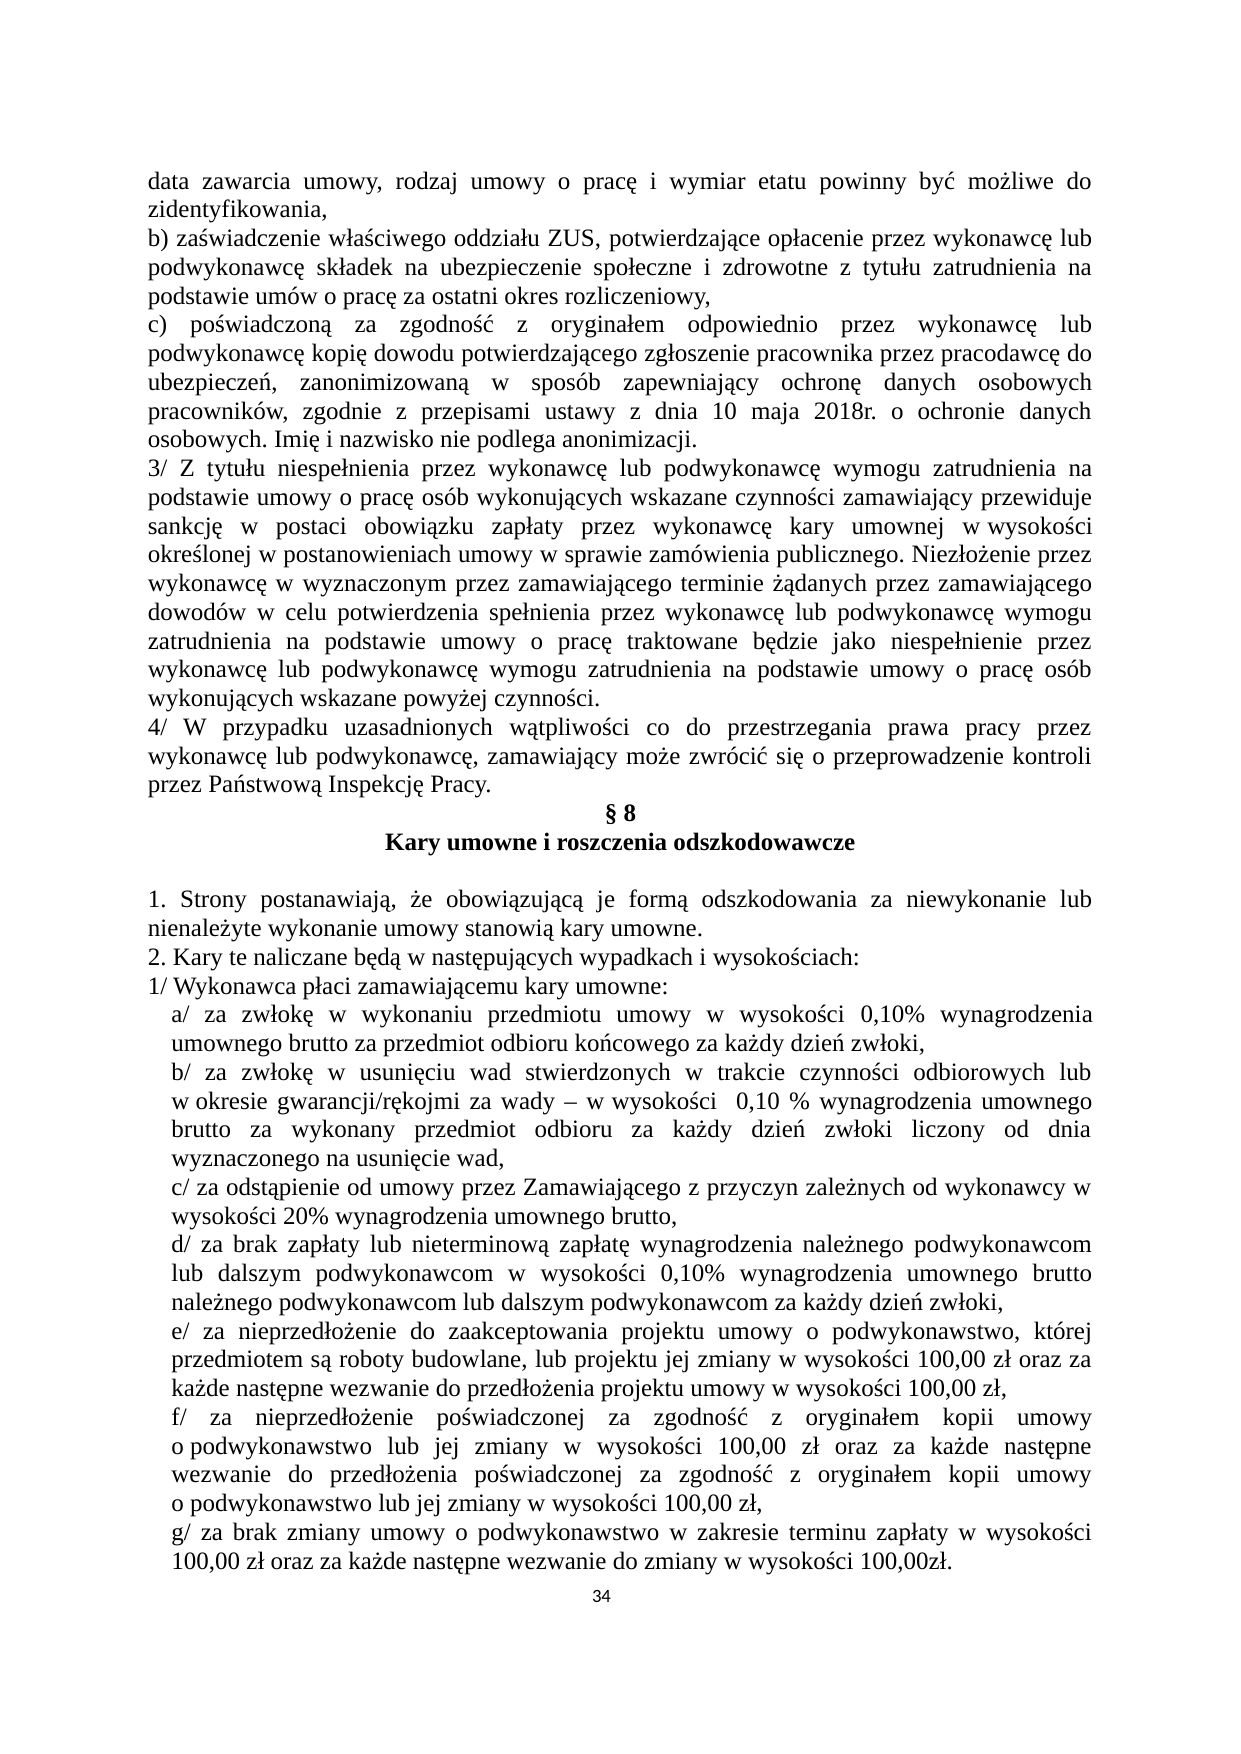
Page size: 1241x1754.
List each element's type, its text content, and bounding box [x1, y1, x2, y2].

text b/ za zwłokę w usunięciu wad stwierdzonych w trakcie czynności odbiorowych lub w okresie gwarancji/rękojmi za wady – w wysokości 0,10 % wynagrodzenia umownego brutto za wykonany przedmiot odbioru za każdy dzień zwłoki liczony od dnia wyznaczonego na usunięcie wad, [171, 1057, 1093, 1172]
text e/ za nieprzedłożenie do zaakceptowania projektu umowy o podwykonawstwo, której przedmiotem są roboty budowlane, lub projektu jej zmiany w wysokości 100,00 zł oraz za każde następne wezwanie do przedłożenia projektu umowy w wysokości 100,00 zł, [171, 1316, 1093, 1402]
text data zawarcia umowy, rodzaj umowy o pracę i wymiar etatu powinny być możliwe do zidentyfikowania, [148, 166, 1093, 223]
text f/ za nieprzedłożenie poświadczonej za zgodność z oryginałem kopii umowy o podwykonawstwo lub jej zmiany w wysokości 100,00 zł oraz za każde następne wezwanie do przedłożenia poświadczonej za zgodność z oryginałem kopii umowy o podwykonawstwo lub jej zmiany w wysokości 100,00 zł, [171, 1402, 1093, 1517]
text 4/ W przypadku uzasadnionych wątpliwości co do przestrzegania prawa pracy przez wykonawcę lub podwykonawcę, zamawiający może zwrócić się o przeprowadzenie kontroli przez Państwową Inspekcję Pracy. [148, 712, 1093, 798]
text c/ za odstąpienie od umowy przez Zamawiającego z przyczyn zależnych od wykonawcy w wysokości 20% wynagrodzenia umownego brutto, [171, 1172, 1093, 1229]
text g/ za brak zmiany umowy o podwykonawstwo w zakresie terminu zapłaty w wysokości 100,00 zł oraz za każde następne wezwanie do zmiany w wysokości 100,00zł. [171, 1517, 1093, 1574]
text d/ za brak zapłaty lub nieterminową zapłatę wynagrodzenia należnego podwykonawcom lub dalszym podwykonawcom w wysokości 0,10% wynagrodzenia umownego brutto należnego podwykonawcom lub dalszym podwykonawcom za każdy dzień zwłoki, [171, 1229, 1093, 1316]
text 2. Kary te naliczane będą w następujących wypadkach i wysokościach: [148, 942, 1093, 971]
text a/ za zwłokę w wykonaniu przedmiotu umowy w wysokości 0,10% wynagrodzenia umownego brutto za przedmiot odbioru końcowego za każdy dzień zwłoki, [171, 999, 1093, 1057]
text 1. Strony postanawiają, że obowiązującą je formą odszkodowania za niewykonanie lub nienależyte wykonanie umowy stanowią kary umowne. [148, 884, 1093, 942]
text § 8 [148, 798, 1093, 827]
text Kary umowne i roszczenia odszkodowawcze [148, 827, 1093, 856]
text c) poświadczoną za zgodność z oryginałem odpowiednio przez wykonawcę lub podwykonawcę kopię dowodu potwierdzającego zgłoszenie pracownika przez pracodawcę do ubezpieczeń, zanonimizowaną w sposób zapewniający ochronę danych osobowych pracowników, zgodnie z przepisami ustawy z dnia 10 maja 2018r. o ochronie danych osobowych. Imię i nazwisko nie podlega anonimizacji. [148, 309, 1093, 453]
text 3/ Z tytułu niespełnienia przez wykonawcę lub podwykonawcę wymogu zatrudnienia na podstawie umowy o pracę osób wykonujących wskazane czynności zamawiający przewiduje sankcję w postaci obowiązku zapłaty przez wykonawcę kary umownej w wysokości określonej w postanowieniach umowy w sprawie zamówienia publicznego. Niezłożenie przez wykonawcę w wyznaczonym przez zamawiającego terminie żądanych przez zamawiającego dowodów w celu potwierdzenia spełnienia przez wykonawcę lub podwykonawcę wymogu zatrudnienia na podstawie umowy o pracę traktowane będzie jako niespełnienie przez wykonawcę lub podwykonawcę wymogu zatrudnienia na podstawie umowy o pracę osób wykonujących wskazane powyżej czynności. [148, 453, 1093, 712]
text 1/ Wykonawca płaci zamawiającemu kary umowne: [148, 971, 1093, 999]
text b) zaświadczenie właściwego oddziału ZUS, potwierdzające opłacenie przez wykonawcę lub podwykonawcę składek na ubezpieczenie społeczne i zdrowotne z tytułu zatrudnienia na podstawie umów o pracę za ostatni okres rozliczeniowy, [148, 223, 1093, 309]
